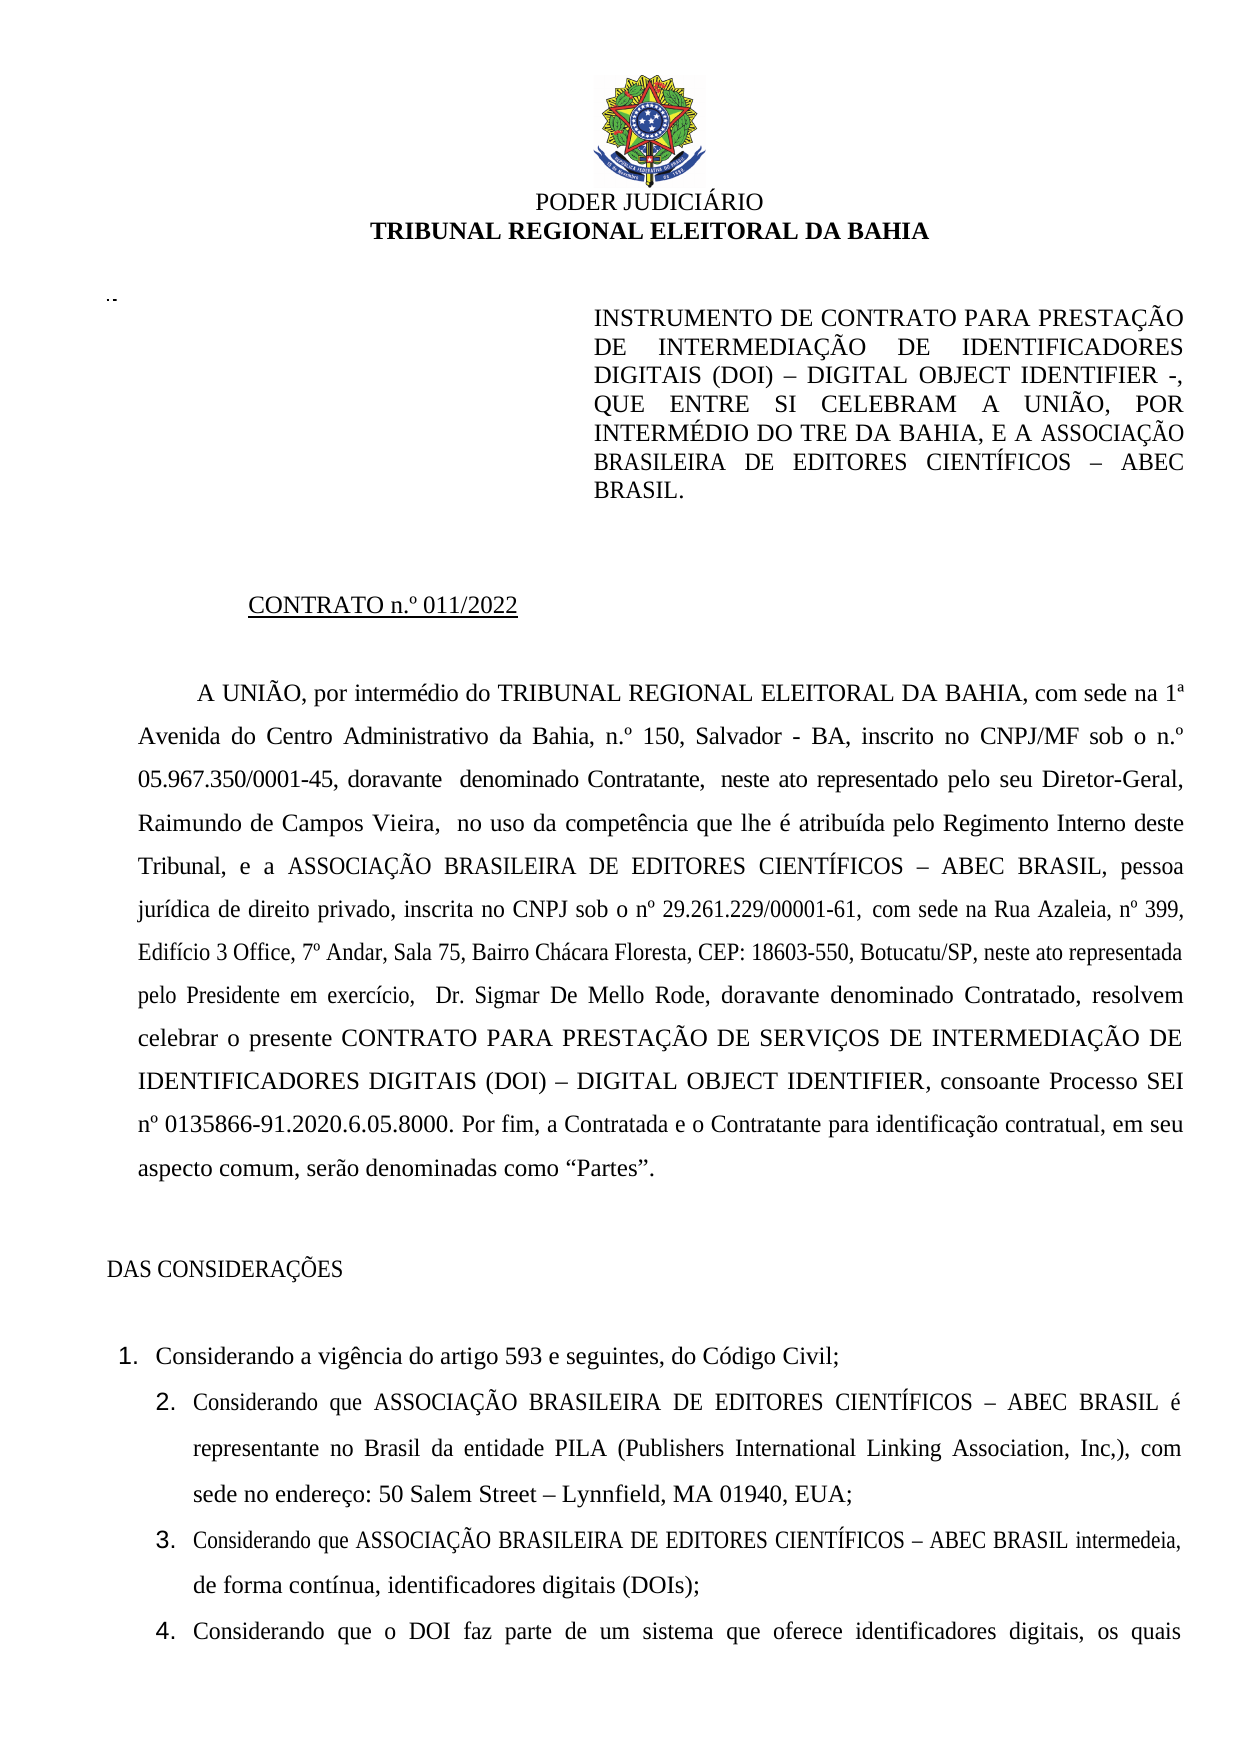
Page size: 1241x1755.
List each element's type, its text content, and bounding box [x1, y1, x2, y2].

list Considerando que ASSOCIAÇÃO BRASILEIRA DE EDITORES CIENTÍFICOS – ABEC BRASIL é representante no Brasil da entidade PILA (Publishers International Linking Association, Inc,), com sede no endereço: 50 Salem Street – Lynnfield, MA 01940, EUA; [155, 1387, 1182, 1508]
text A UNIÃO, por intermédio do TRIBUNAL REGIONAL ELEITORAL DA BAHIA, com sede na 1ª Avenida do Centro Administrativo da Bahia, n.º 150, Salvador - BA, inscrito no CNPJ/MF sob o n.º 05.967.350/0001-45, doravante denominado Contratante, neste ato representado pelo seu Diretor-Geral, Raimundo de Campos Vieira, no uso da competência que lhe é atribuída pelo Regimento Interno deste Tribunal, e a ASSOCIAÇÃO BRASILEIRA DE EDITORES CIENTÍFICOS – ABEC BRASIL, pessoa jurídica de direito privado, inscrita no CNPJ sob o nº 29.261.229/00001-61, com sede na Rua Azaleia, nº 399, Edifício 3 Office, 7º Andar, Sala 75, Bairro Chácara Floresta, CEP: 18603-550, Botucatu/SP, neste ato representada pelo Presidente em exercício, Dr. Sigmar De Mello Rode, doravante denominado Contratado, resolvem celebrar o presente CONTRATO PARA PRESTAÇÃO DE SERVIÇOS DE INTERMEDIAÇÃO DE IDENTIFICADORES DIGITAIS (DOI) – DIGITAL OBJECT IDENTIFIER, consoante Processo SEI nº 0135866-91.2020.6.05.8000. Por fim, a Contratada e o Contratante para identificação contratual, em seu aspecto comum, serão denominadas como “Partes”. [138, 678, 1184, 1181]
list Considerando a vigência do artigo 593 e seguintes, do Código Civil; [118, 1341, 1193, 1370]
list Considerando que o DOI faz parte de um sistema que oferece identificadores digitais, os quais [155, 1616, 1182, 1644]
text CONTRATO n.º 011/2022 [106, 591, 517, 619]
text DAS CONSIDERAÇÕES [107, 1254, 1193, 1283]
list Considerando que ASSOCIAÇÃO BRASILEIRA DE EDITORES CIENTÍFICOS – ABEC BRASIL intermedeia, de forma contínua, identificadores digitais (DOIs); [155, 1525, 1181, 1599]
text INSTRUMENTO DE CONTRATO PARA PRESTAÇÃO DE INTERMEDIAÇÃO DE IDENTIFICADORES DIGITAIS (DOI) – DIGITAL OBJECT IDENTIFIER -, QUE ENTRE SI CELEBRAM A UNIÃO, POR INTERMÉDIO DO TRE DA BAHIA, E A ASSOCIAÇÃO BRASILEIRA DE EDITORES CIENTÍFICOS – ABEC BRASIL. [593, 303, 1184, 504]
